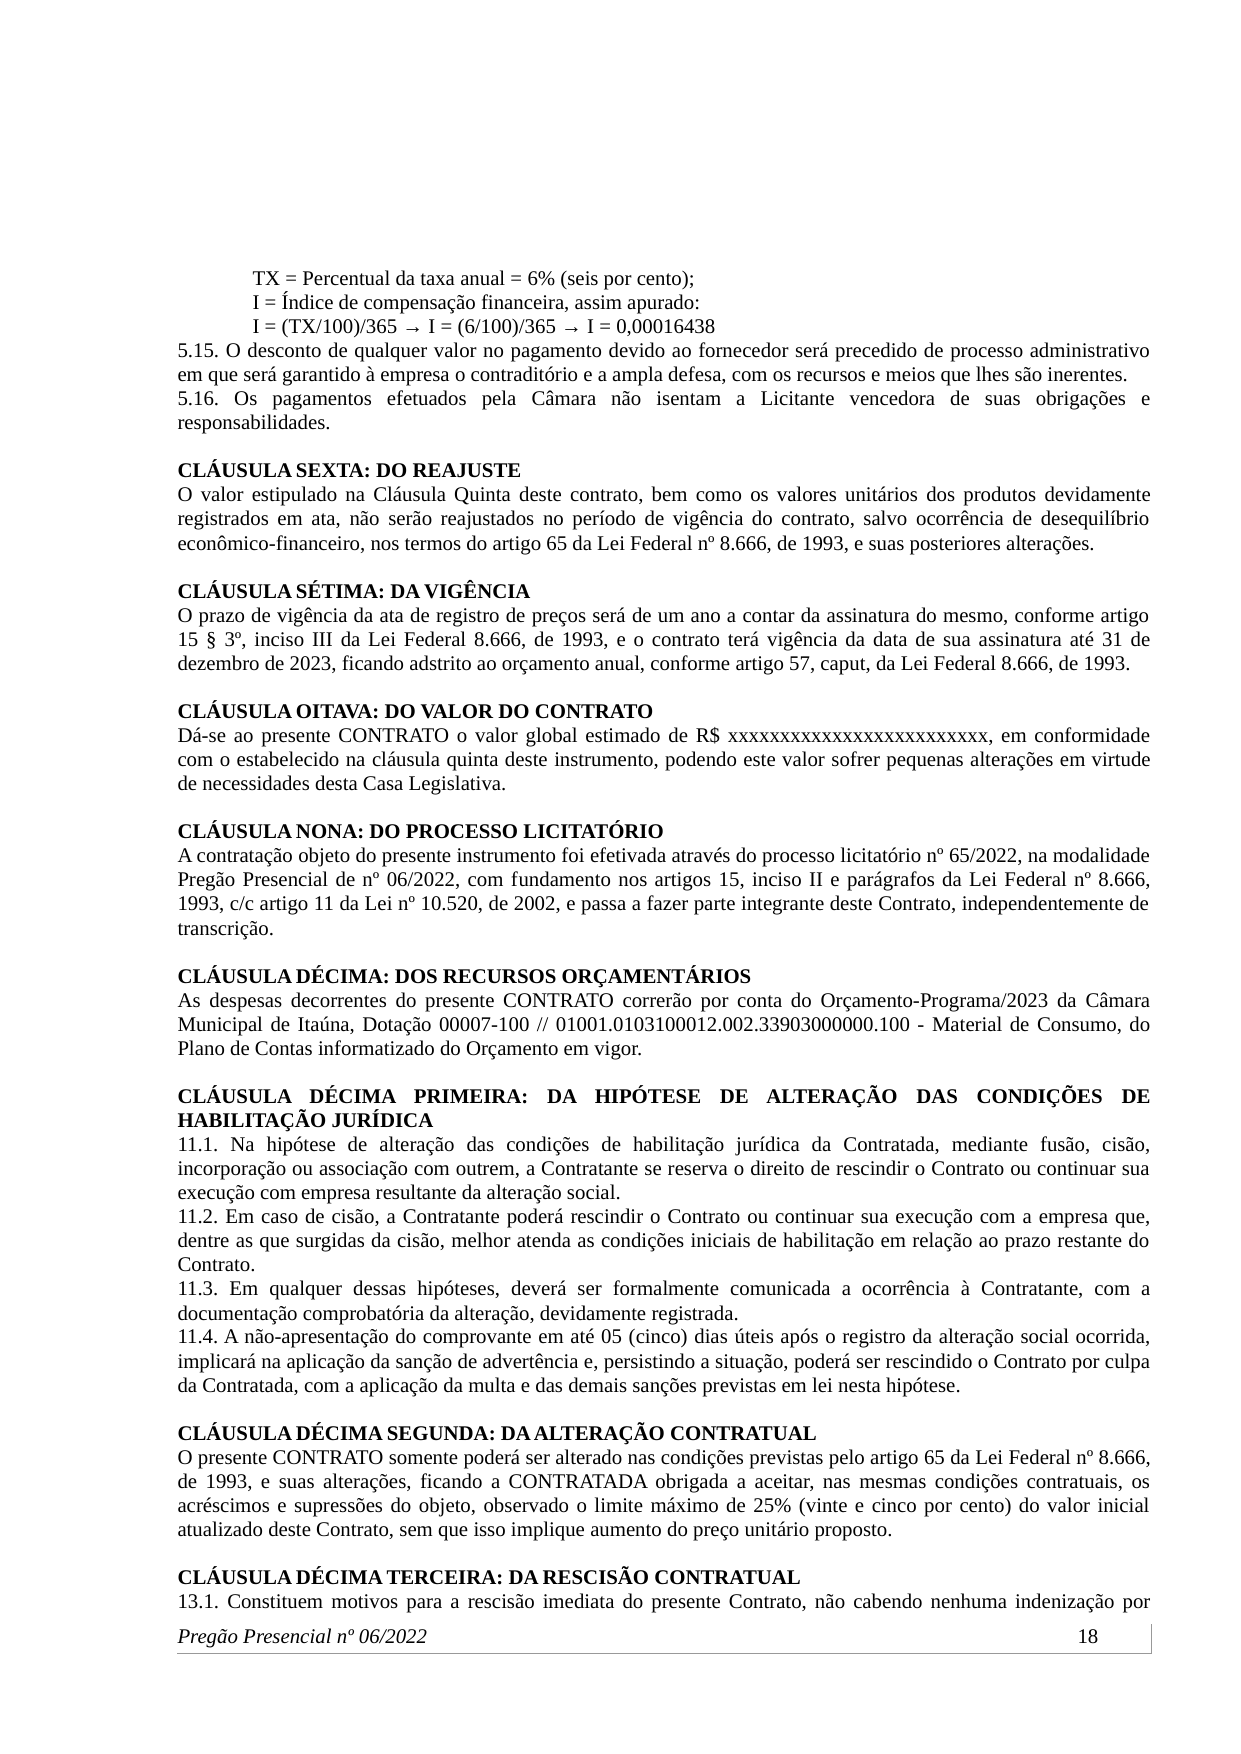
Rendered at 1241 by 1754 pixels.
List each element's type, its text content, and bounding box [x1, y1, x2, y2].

text 13.1. Constituem motivos para a rescisão imediata do presente Contrato, não cabendo nenhuma indenização por [177, 1589, 1152, 1613]
text CLÁUSULA SÉTIMA: DA VIGÊNCIA [177, 578, 1152, 603]
text CLÁUSULA DÉCIMA SEGUNDA: DA ALTERAÇÃO CONTRATUAL [177, 1421, 1152, 1445]
text I = Índice de compensação financeira, assim apurado: [252, 290, 1152, 314]
text 11.3. Em qualquer dessas hipóteses, deverá ser formalmente comunicada a ocorrência à Contratante, com a documentação comprobatória da alteração, devidamente registrada. [177, 1276, 1152, 1324]
text CLÁUSULA DÉCIMA PRIMEIRA: DA HIPÓTESE DE ALTERAÇÃO DAS CONDIÇÕES DE HABILITAÇÃO JURÍDICA [177, 1084, 1152, 1132]
text I = (TX/100)/365 → I = (6/100)/365 → I = 0,00016438 [252, 314, 1152, 338]
text 11.4. A não-apresentação do comprovante em até 05 (cinco) dias úteis após o registro da alteração social ocorrida, implicará na aplicação da sanção de advertência e, persistindo a situação, poderá ser rescindido o Contrato por culpa da Contratada, com a aplicação da multa e das demais sanções previstas em lei nesta hipótese. [177, 1324, 1152, 1397]
text 5.15. O desconto de qualquer valor no pagamento devido ao fornecedor será precedido de processo administrativo em que será garantido à empresa o contraditório e a ampla defesa, com os recursos e meios que lhes são inerentes. [177, 338, 1152, 386]
text A contratação objeto do presente instrumento foi efetivada através do processo licitatório nº 65/2022, na modalidade Pregão Presencial de nº 06/2022, com fundamento nos artigos 15, inciso II e parágrafos da Lei Federal nº 8.666, 1993, c/c artigo 11 da Lei nº 10.520, de 2002, e passa a fazer parte integrante deste Contrato, independentemente de transcrição. [177, 843, 1152, 939]
text CLÁUSULA DÉCIMA: DOS RECURSOS ORÇAMENTÁRIOS [177, 963, 1152, 988]
text CLÁUSULA NONA: DO PROCESSO LICITATÓRIO [177, 819, 1152, 843]
text 5.16. Os pagamentos efetuados pela Câmara não isentam a Licitante vencedora de suas obrigações e responsabilidades. [177, 386, 1152, 434]
text Dá-se ao presente CONTRATO o valor global estimado de R$ xxxxxxxxxxxxxxxxxxxxxxxxx, em conformidade com o estabelecido na cláusula quinta deste instrumento, podendo este valor sofrer pequenas alterações em virtude de necessidades desta Casa Legislativa. [177, 723, 1152, 795]
text As despesas decorrentes do presente CONTRATO correrão por conta do Orçamento-Programa/2023 da Câmara Municipal de Itaúna, Dotação 00007-100 // 01001.0103100012.002.33903000000.100 - Material de Consumo, do Plano de Contas informatizado do Orçamento em vigor. [177, 988, 1152, 1060]
text TX = Percentual da taxa anual = 6% (seis por cento); [252, 266, 1152, 290]
text 11.1. Na hipótese de alteração das condições de habilitação jurídica da Contratada, mediante fusão, cisão, incorporação ou associação com outrem, a Contratante se reserva o direito de rescindir o Contrato ou continuar sua execução com empresa resultante da alteração social. [177, 1132, 1152, 1204]
text O presente CONTRATO somente poderá ser alterado nas condições previstas pelo artigo 65 da Lei Federal nº 8.666, de 1993, e suas alterações, ficando a CONTRATADA obrigada a aceitar, nas mesmas condições contratuais, os acréscimos e supressões do objeto, observado o limite máximo de 25% (vinte e cinco por cento) do valor inicial atualizado deste Contrato, sem que isso implique aumento do preço unitário proposto. [177, 1445, 1152, 1541]
text CLÁUSULA SEXTA: DO REAJUSTE [177, 458, 1152, 482]
text 11.2. Em caso de cisão, a Contratante poderá rescindir o Contrato ou continuar sua execução com a empresa que, dentre as que surgidas da cisão, melhor atenda as condições iniciais de habilitação em relação ao prazo restante do Contrato. [177, 1204, 1152, 1276]
text CLÁUSULA DÉCIMA TERCEIRA: DA RESCISÃO CONTRATUAL [177, 1565, 1152, 1589]
text CLÁUSULA OITAVA: DO VALOR DO CONTRATO [177, 699, 1152, 723]
text O valor estipulado na Cláusula Quinta deste contrato, bem como os valores unitários dos produtos devidamente registrados em ata, não serão reajustados no período de vigência do contrato, salvo ocorrência de desequilíbrio econômico-financeiro, nos termos do artigo 65 da Lei Federal nº 8.666, de 1993, e suas posteriores alterações. [177, 482, 1152, 554]
text O prazo de vigência da ata de registro de preços será de um ano a contar da assinatura do mesmo, conforme artigo 15 § 3º, inciso III da Lei Federal 8.666, de 1993, e o contrato terá vigência da data de sua assinatura até 31 de dezembro de 2023, ficando adstrito ao orçamento anual, conforme artigo 57, caput, da Lei Federal 8.666, de 1993. [177, 603, 1152, 675]
